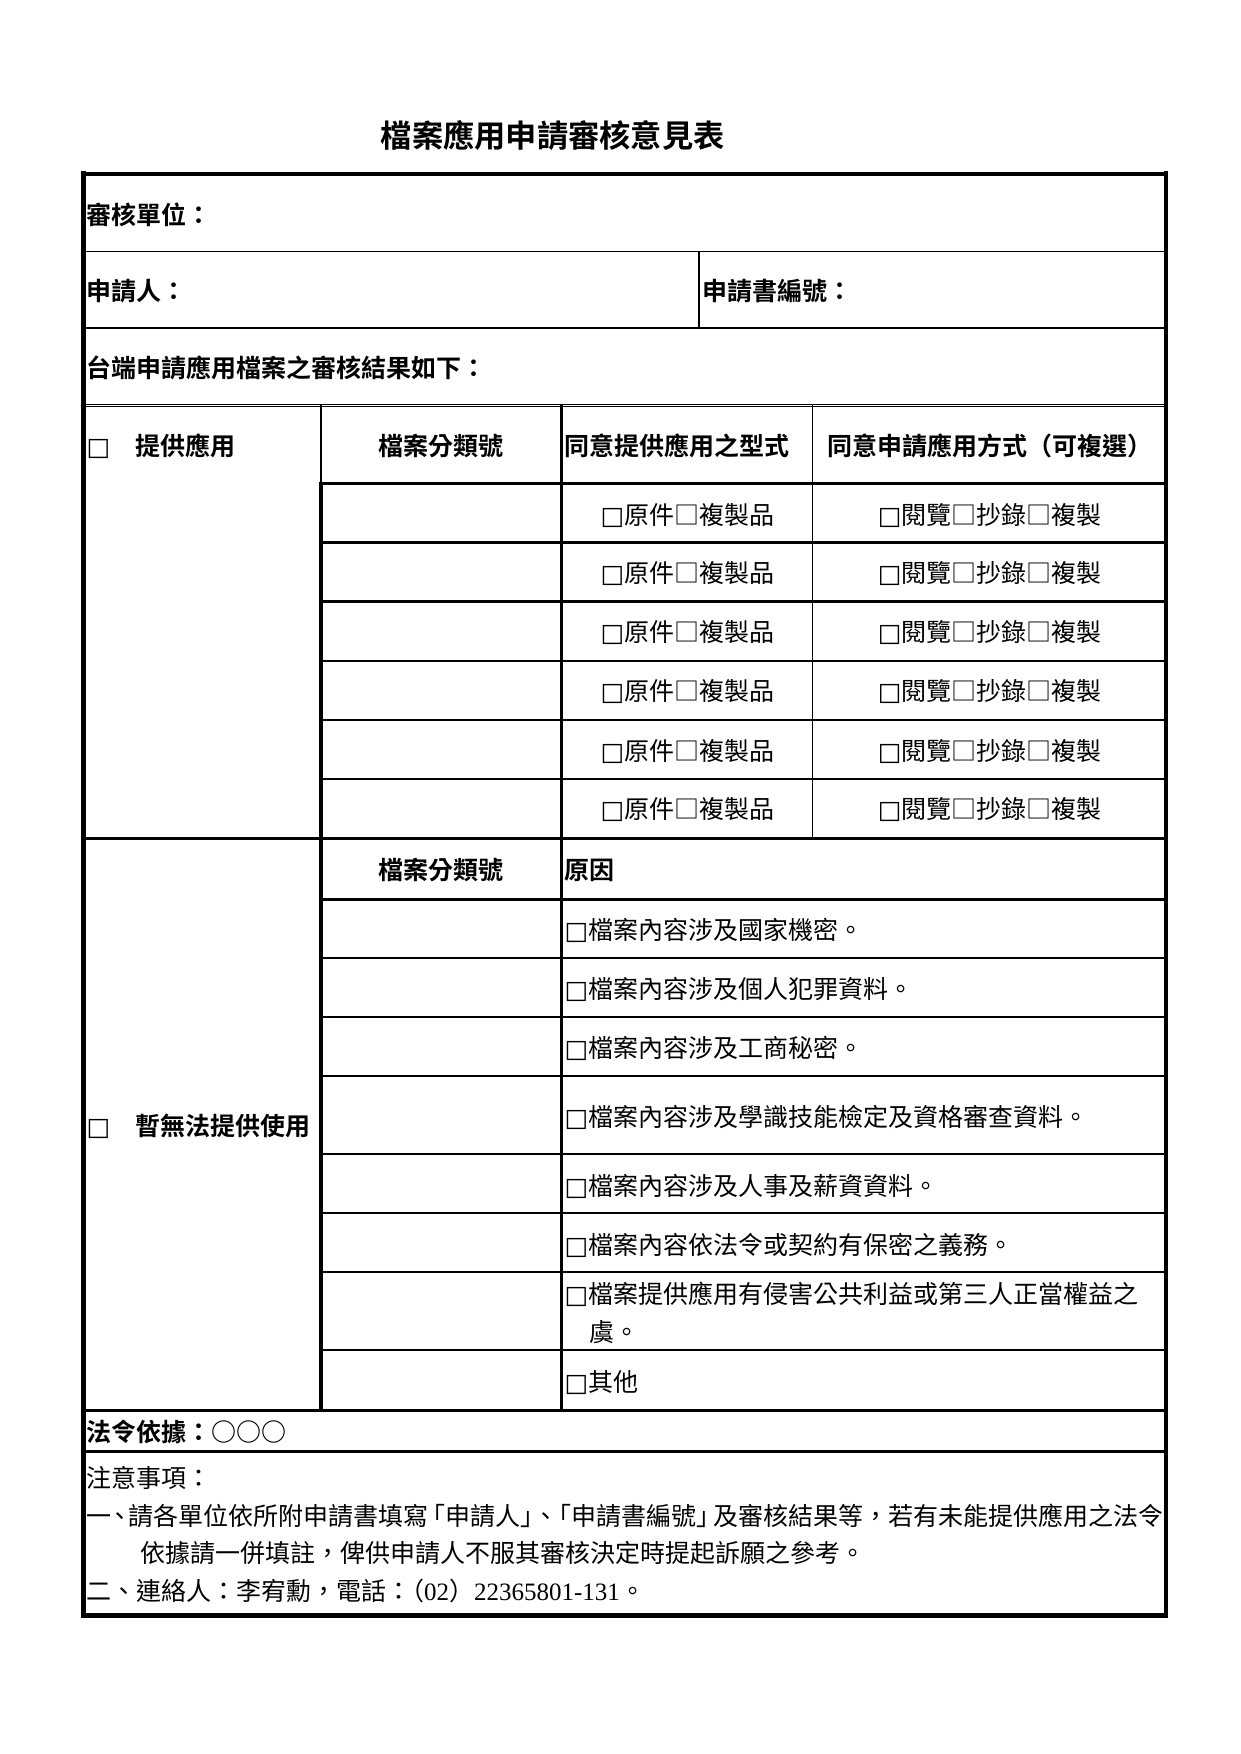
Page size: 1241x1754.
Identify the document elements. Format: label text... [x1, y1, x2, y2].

table_cell [323, 544, 560, 600]
table_cell □閱覽□抄錄□複製 [813, 721, 1164, 778]
table_cell [86, 482, 319, 541]
table_cell □原件□複製品 [563, 721, 812, 778]
table_cell □其他 [563, 1351, 1164, 1408]
table_cell [323, 662, 560, 718]
table_cell 台端申請應用檔案之審核結果如下： [86, 329, 1164, 404]
table_cell 檔案分類號 [322, 407, 560, 482]
table_cell [323, 1018, 560, 1075]
text 檔案應用申請審核意見表 [89, 96, 1152, 171]
table_cell [86, 541, 319, 600]
table_cell [323, 1214, 560, 1271]
table_cell 申請書編號： [700, 252, 1164, 327]
table_cell 申請人： [86, 252, 698, 327]
table_cell 原因 [563, 840, 1164, 898]
table_cell [323, 959, 560, 1016]
table_cell [86, 778, 319, 837]
table_cell □原件□複製品 [563, 780, 812, 837]
table_cell [323, 901, 560, 957]
table_cell □閱覽□抄錄□複製 [813, 485, 1164, 541]
table_cell □檔案內容涉及人事及薪資資料。 [563, 1155, 1164, 1212]
table_cell □檔案內容涉及國家機密。 [563, 901, 1164, 957]
table_cell 注意事項： 一、請各單位依所附申請書填寫「申請人」、「申請書編號」及審核結果等，若有未能提供應用之法令依據請一併填註，俾供申請人不服其審核決定時提起訴願之參考。 二、連絡人：李宥勳，電話：（02）22365801-131。 [86, 1453, 1164, 1613]
table_cell □檔案內容依法令或契約有保密之義務。 [563, 1214, 1164, 1271]
table_cell □閱覽□抄錄□複製 [813, 603, 1164, 659]
table_cell [86, 600, 319, 659]
table_cell □原件□複製品 [563, 544, 812, 600]
table_cell □檔案內容涉及學識技能檢定及資格審查資料。 [563, 1077, 1164, 1153]
table_cell [323, 485, 560, 541]
table_cell 同意提供應用之型式 [563, 407, 812, 482]
table_cell 檔案分類號 [323, 840, 560, 898]
table_cell [86, 719, 319, 778]
table_cell [323, 1077, 560, 1153]
table_cell [323, 603, 560, 659]
table_cell [323, 1351, 560, 1408]
table_cell □原件□複製品 [563, 662, 812, 718]
table_cell □閱覽□抄錄□複製 [813, 544, 1164, 600]
table_cell □ 暫無法提供使用 [86, 840, 319, 1408]
table_cell □ 提供應用 [86, 407, 320, 482]
table_cell 法令依據：○○○ [86, 1412, 1164, 1450]
table_cell [323, 1155, 560, 1212]
table_header 審核單位： [86, 176, 1164, 251]
table_cell □原件□複製品 [563, 485, 812, 541]
table_cell □檔案提供應用有侵害公共利益或第三人正當權益之虞。 [563, 1273, 1164, 1349]
table_cell □閱覽□抄錄□複製 [813, 780, 1164, 837]
table_cell [323, 780, 560, 837]
table_cell □檔案內容涉及工商秘密。 [563, 1018, 1164, 1075]
table_cell □檔案內容涉及個人犯罪資料。 [563, 959, 1164, 1016]
table_cell 同意申請應用方式（可複選） [813, 407, 1164, 482]
table_cell □閱覽□抄錄□複製 [813, 662, 1164, 718]
table_cell [323, 721, 560, 778]
table_cell [323, 1273, 560, 1349]
table_cell [86, 660, 319, 718]
table_cell □原件□複製品 [563, 603, 812, 659]
